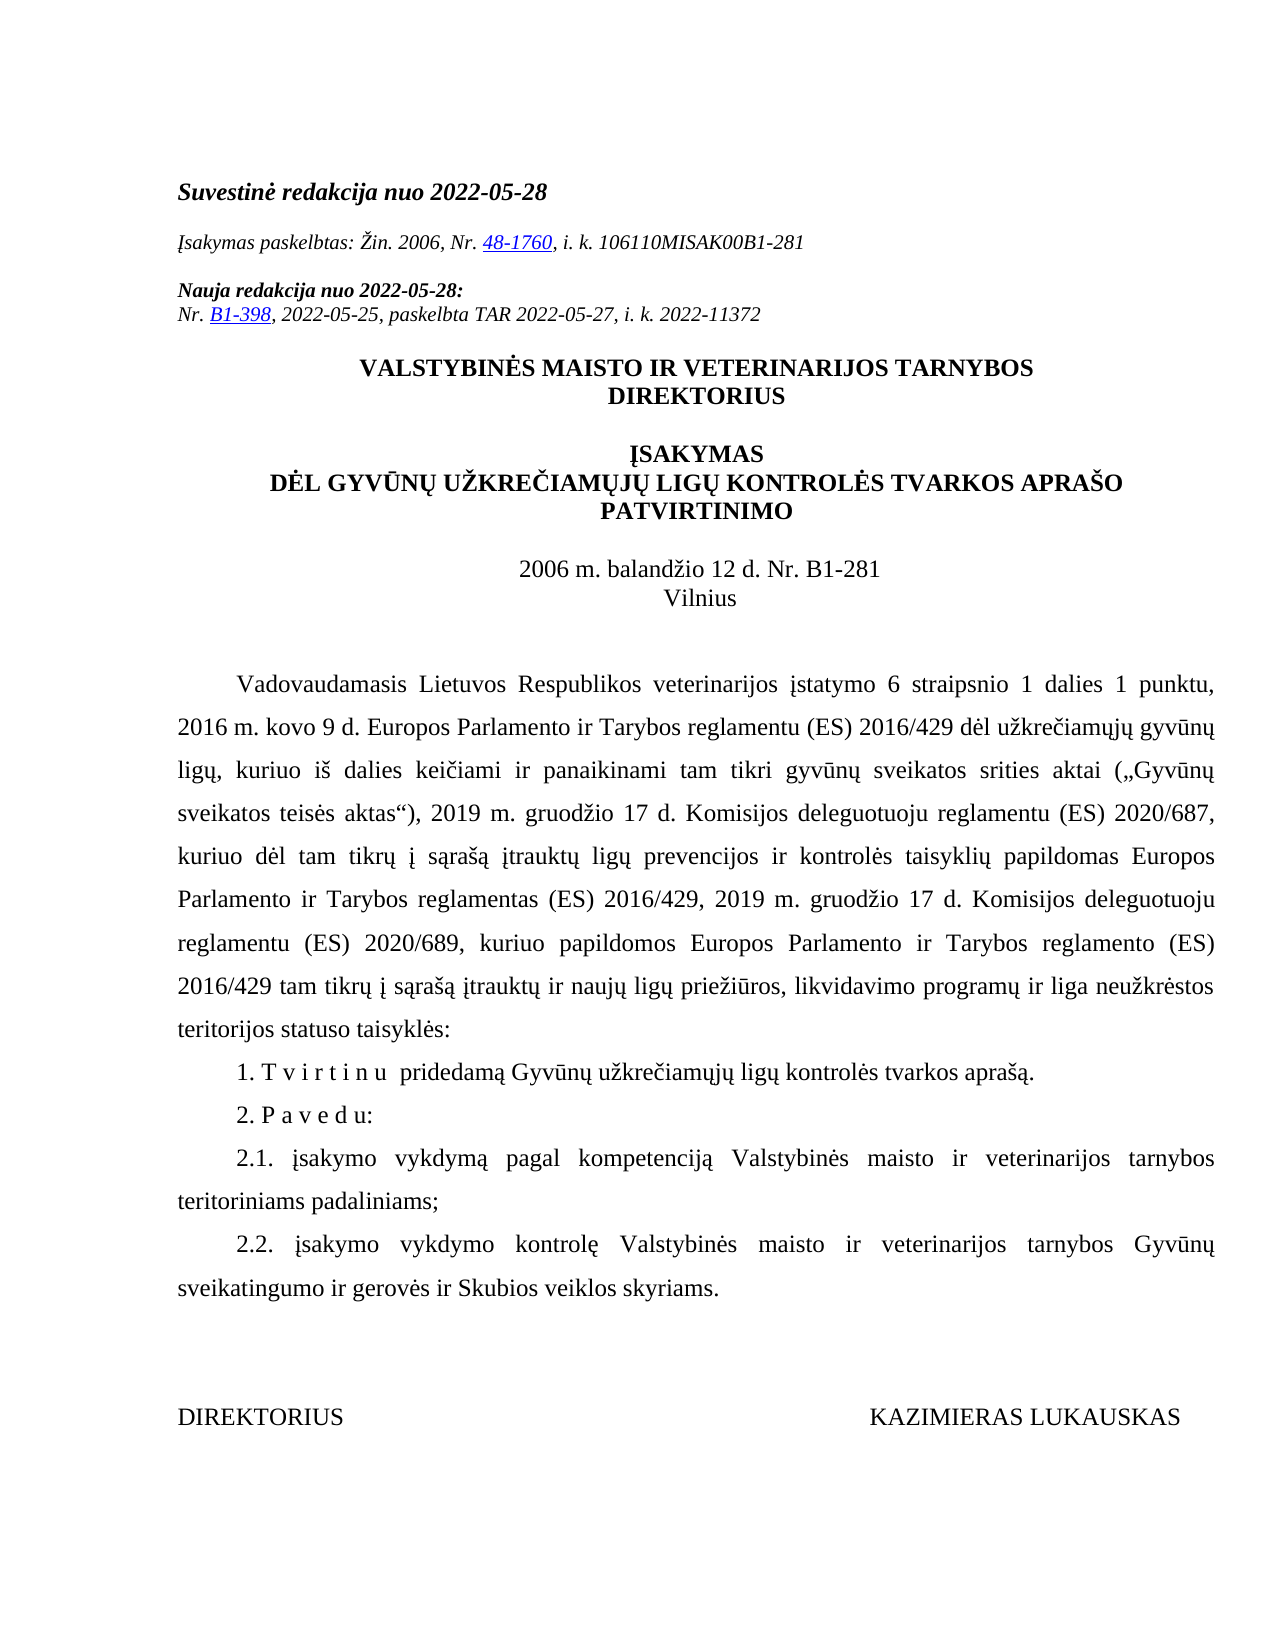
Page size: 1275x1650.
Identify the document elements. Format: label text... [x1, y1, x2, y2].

text Suvestinė redakcija nuo 2022-05-28 [177, 177, 1216, 206]
text 2.2. įsakymo vykdymo kontrolę Valstybinės maisto ir veterinarijos tarnybos Gyvūnų sveikatingumo ir gerovės ir Skubios veiklos skyriams. [177, 1229, 1216, 1301]
text Nr. B1-398, 2022-05-25, paskelbta TAR 2022-05-27, i. k. 2022-11372 [177, 302, 1216, 326]
text DIREKTORIUS KAZIMIERAS LUKAUSKAS [177, 1402, 1216, 1431]
text 2. Pavedu: [177, 1100, 1216, 1129]
text Įsakymas paskelbtas: Žin. 2006, Nr. 48-1760, i. k. 106110MISAK00B1-281 [177, 230, 1216, 254]
text 2.1. įsakymo vykdymą pagal kompetenciją Valstybinės maisto ir veterinarijos tarnybos teritoriniams padaliniams; [177, 1143, 1216, 1215]
text DĖL GYVŪNŲ UŽKREČIAMŲJŲ LIGŲ KONTROLĖS TVARKOS APRAŠO PATVIRTINIMO [177, 468, 1216, 525]
text Vadovaudamasis Lietuvos Respublikos veterinarijos įstatymo 6 straipsnio 1 dalies 1 punktu, 2016 m. kovo 9 d. Europos Parlamento ir Tarybos reglamentu (ES) 2016/429 dėl užkrečiamųjų gyvūnų ligų, kuriuo iš dalies keičiami ir panaikinami tam tikri gyvūnų sveikatos srities aktai („Gyvūnų sveikatos teisės aktas“), 2019 m. gruodžio 17 d. Komisijos deleguotuoju reglamentu (ES) 2020/687, kuriuo dėl tam tikrų į sąrašą įtrauktų ligų prevencijos ir kontrolės taisyklių papildomas Europos Parlamento ir Tarybos reglamentas (ES) 2016/429, 2019 m. gruodžio 17 d. Komisijos deleguotuoju reglamentu (ES) 2020/689, kuriuo papildomos Europos Parlamento ir Tarybos reglamento (ES) 2016/429 tam tikrų į sąrašą įtrauktų ir naujų ligų priežiūros, likvidavimo programų ir liga neužkrėstos teritorijos statuso taisyklės: [177, 669, 1216, 1043]
text 2006 m. balandžio 12 d. Nr. B1-281 [177, 554, 1216, 583]
text Vilnius [177, 583, 1216, 611]
text 1. Tvirtinu pridedamą Gyvūnų užkrečiamųjų ligų kontrolės tvarkos aprašą. [177, 1057, 1216, 1086]
text Nauja redakcija nuo 2022-05-28: [177, 278, 1216, 302]
text DIREKTORIUS [177, 381, 1216, 410]
text ĮSAKYMAS [177, 439, 1216, 468]
text VALSTYBINĖS MAISTO IR VETERINARIJOS TARNYBOS [177, 353, 1216, 381]
